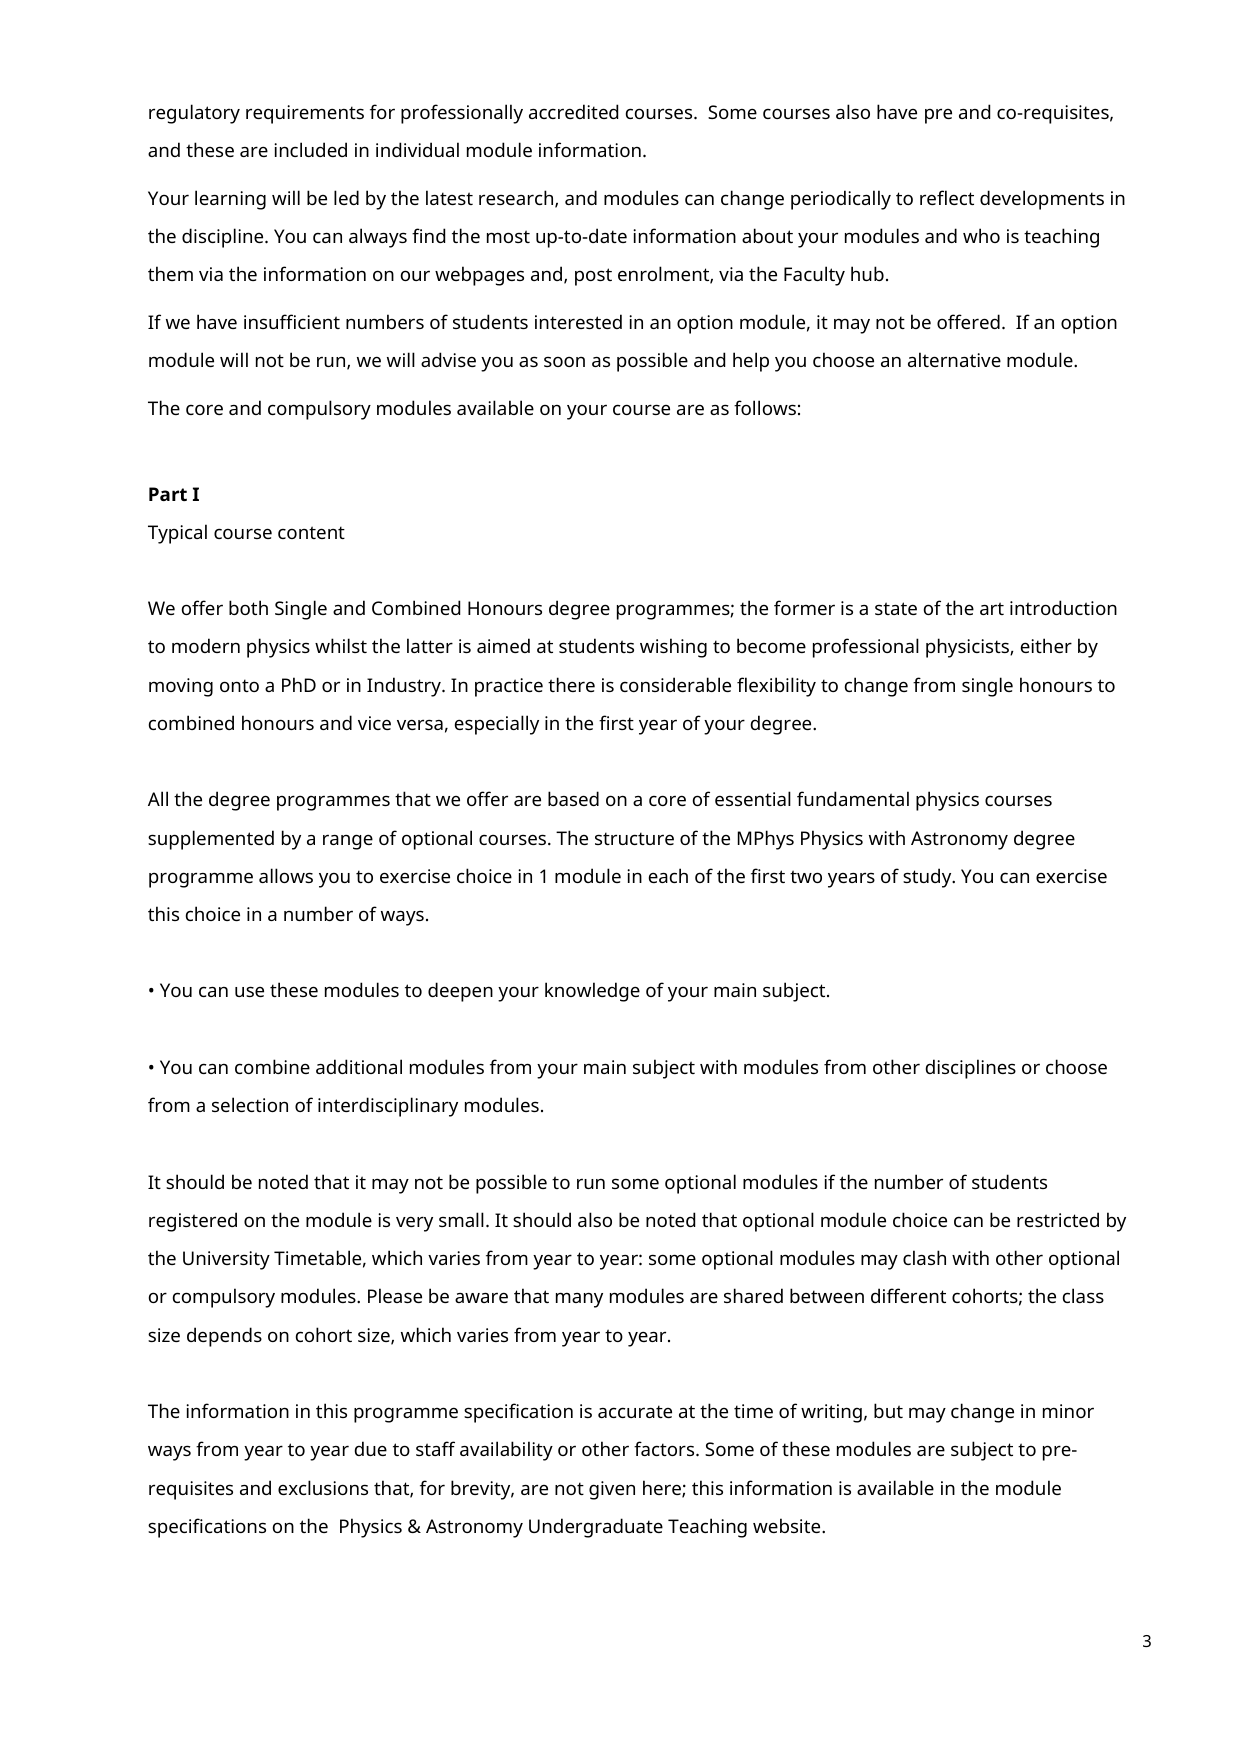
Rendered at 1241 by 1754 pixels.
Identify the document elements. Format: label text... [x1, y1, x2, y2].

text If we have insufficient numbers of students interested in an option module, it may not be offered. If an option module will not be run, we will advise you as soon as possible and help you choose an alternative module. [148, 309, 1152, 373]
text Your learning will be led by the latest research, and modules can change periodically to reflect developments in the discipline. You can always find the most up-to-date information about your modules and who is teaching them via the information on our webpages and, post enrolment, via the Faculty hub. [148, 185, 1152, 287]
table_header Part I Typical course content We offer both Single and Combined Honours degree programmes; the former is a state of the art introduction to modern physics whilst the latter is aimed at students wishing to become professional physicists, either by moving onto a PhD or in Industry. In practice there is considerable flexibility to change from single honours to combined honours and vice versa, especially in the first year of your degree. All the degree programmes that we offer are based on a core of essential fundamental physics courses supplemented by a range of optional courses. The structure of the MPhys Physics with Astronomy degree programme allows you to exercise choice in 1 module in each of the first two years of study. You can exercise this choice in a number of ways. • You can use these modules to deepen your knowledge of your main subject. • You can combine additional modules from your main subject with modules from other disciplines or choose from a selection of interdisciplinary modules. It should be noted that it may not be possible to run some optional modules if the number of students registered on the module is very small. It should also be noted that optional module choice can be restricted by the University Timetable, which varies from year to year: some optional modules may clash with other optional or compulsory modules. Please be aware that many modules are shared between different cohorts; the class size depends on cohort size, which varies from year to year. The information in this programme specification is accurate at the time of writing, but may change in minor ways from year to year due to staff availability or other factors. Some of these modules are subject to pre- requisites and exclusions that, for brevity, are not given here; this information is available in the module specifications on the Physics & Astronomy Undergraduate Teaching website. [136, 443, 1152, 1615]
text regulatory requirements for professionally accredited courses. Some courses also have pre and co-requisites, and these are included in individual module information. [148, 99, 1152, 163]
text The core and compulsory modules available on your course are as follows: [148, 395, 1152, 421]
